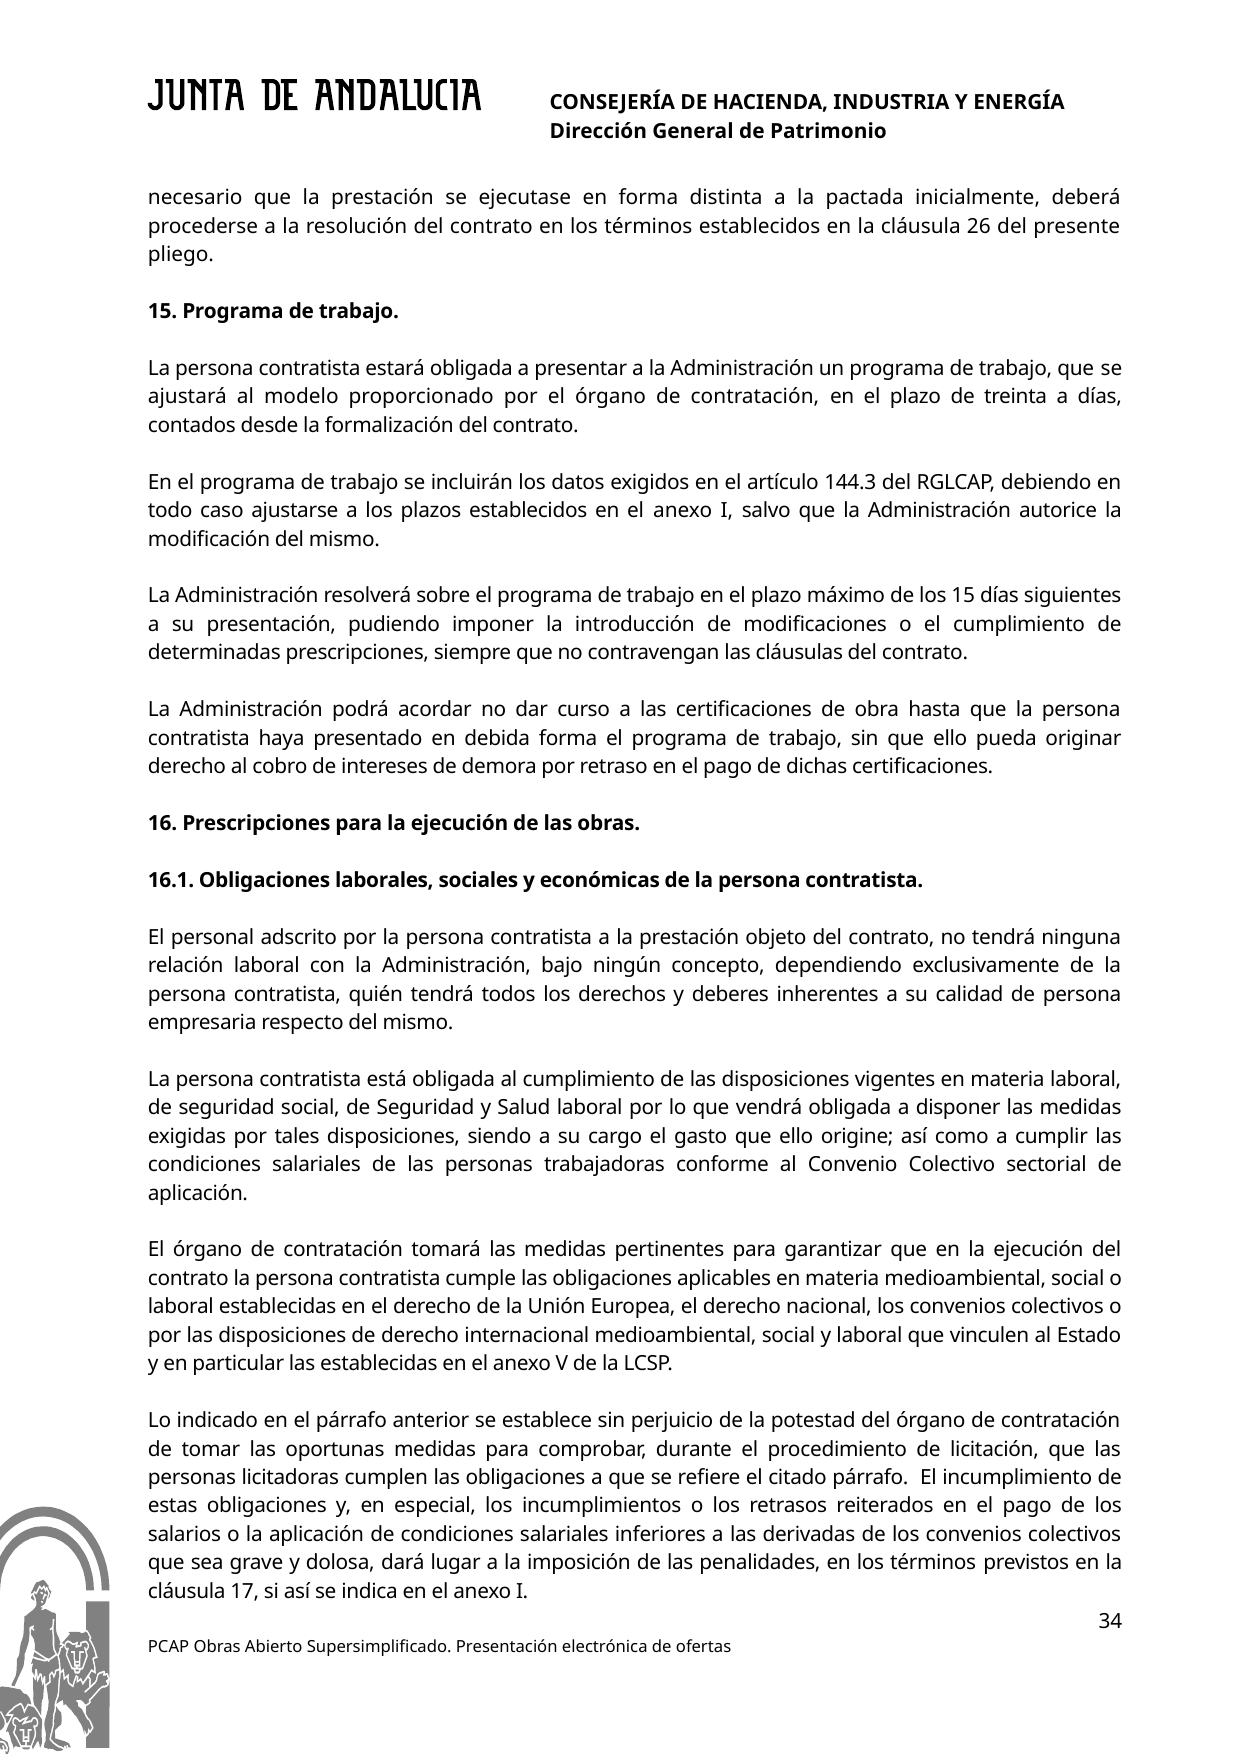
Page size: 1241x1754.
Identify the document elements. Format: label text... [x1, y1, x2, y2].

text La persona contratista estará obligada a presentar a la Administración un programa de trabajo, que se ajustará al modelo proporcionado por el órgano de contratación, en el plazo de treinta a días, contados desde la formalización del contrato. [148, 353, 1122, 438]
text La Administración podrá acordar no dar curso a las certificaciones de obra hasta que la persona contratista haya presentado en debida forma el programa de trabajo, sin que ello pueda originar derecho al cobro de intereses de demora por retraso en el pago de dichas certificaciones. [148, 694, 1122, 779]
text necesario que la prestación se ejecutase en forma distinta a la pactada inicialmente, deberá procederse a la resolución del contrato en los términos establecidos en la cláusula 26 del presente pliego. [148, 182, 1122, 268]
text En el programa de trabajo se incluirán los datos exigidos en el artículo 144.3 del RGLCAP, debiendo en todo caso ajustarse a los plazos establecidos en el anexo I, salvo que la Administración autorice la modificación del mismo. [148, 467, 1122, 552]
text El personal adscrito por la persona contratista a la prestación objeto del contrato, no tendrá ninguna relación laboral con la Administración, bajo ningún concepto, dependiendo exclusivamente de la persona contratista, quién tendrá todos los derechos y deberes inherentes a su calidad de persona empresaria respecto del mismo. [148, 922, 1122, 1036]
text La persona contratista está obligada al cumplimiento de las disposiciones vigentes en materia laboral, de seguridad social, de Seguridad y Salud laboral por lo que vendrá obligada a disponer las medidas exigidas por tales disposiciones, siendo a su cargo el gasto que ello origine; así como a cumplir las condiciones salariales de las personas trabajadoras conforme al Convenio Colectivo sectorial de aplicación. [148, 1064, 1122, 1206]
text 15. Programa de trabajo. [148, 296, 1122, 324]
text 16. Prescripciones para la ejecución de las obras. [148, 808, 1122, 836]
text La Administración resolverá sobre el programa de trabajo en el plazo máximo de los 15 días siguientes a su presentación, pudiendo imponer la introducción de modificaciones o el cumplimiento de determinadas prescripciones, siempre que no contravengan las cláusulas del contrato. [148, 581, 1122, 666]
text El órgano de contratación tomará las medidas pertinentes para garantizar que en la ejecución del contrato la persona contratista cumple las obligaciones aplicables en materia medioambiental, social o laboral establecidas en el derecho de la Unión Europea, el derecho nacional, los convenios colectivos o por las disposiciones de derecho internacional medioambiental, social y laboral que vinculen al Estado y en particular las establecidas en el anexo V de la LCSP. [148, 1234, 1122, 1377]
text 16.1. Obligaciones laborales, sociales y económicas de la persona contratista. [148, 865, 1122, 893]
text Lo indicado en el párrafo anterior se establece sin perjuicio de la potestad del órgano de contratación de tomar las oportunas medidas para comprobar, durante el procedimiento de licitación, que las personas licitadoras cumplen las obligaciones a que se refiere el citado párrafo. El incumplimiento de estas obligaciones y, en especial, los incumplimientos o los retrasos reiterados en el pago de los salarios o la aplicación de condiciones salariales inferiores a las derivadas de los convenios colectivos que sea grave y dolosa, dará lugar a la imposición de las penalidades, en los términos previstos en la cláusula 17, si así se indica en el anexo I. [148, 1405, 1122, 1604]
